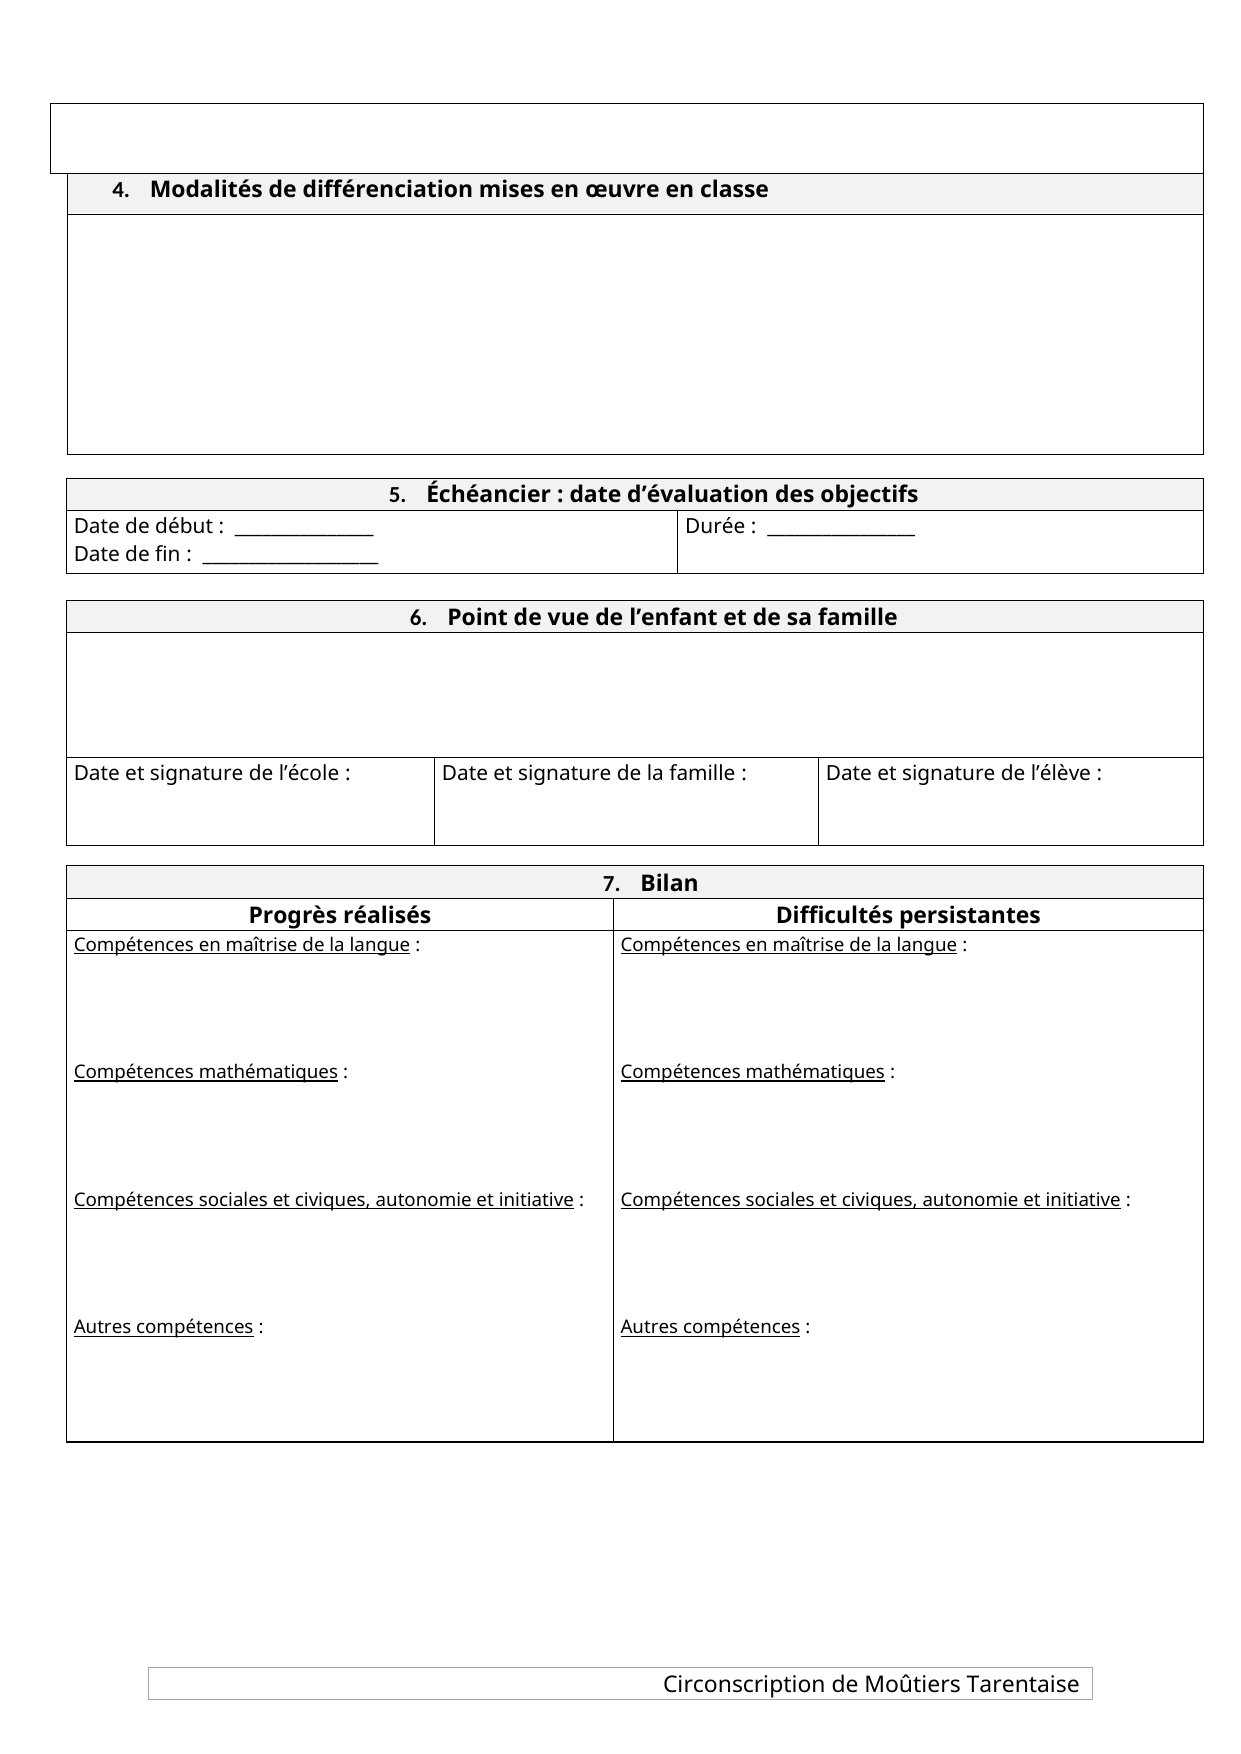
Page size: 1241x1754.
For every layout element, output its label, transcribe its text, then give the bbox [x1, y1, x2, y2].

table_header Point de vue de l’enfant et de sa famille [67, 601, 1203, 632]
table_cell Progrès réalisés [67, 899, 613, 930]
table_cell Modalités de différenciation mises en œuvre en classe [68, 174, 1203, 213]
table_header Échéancier : date d’évaluation des objectifs [67, 479, 1203, 510]
table_cell [67, 633, 1203, 757]
table_cell [51, 214, 67, 454]
table_cell Compétences en maîtrise de la langue : Compétences mathématiques : Compétences sociales et civiques, autonomie et initiative : Autres compétences : [67, 931, 613, 1441]
table_cell Date de début : _______________ Date de fin : ___________________ [67, 511, 677, 573]
table_cell [51, 174, 67, 213]
table_cell [51, 104, 1203, 172]
table_cell Date et signature de l’école : [67, 758, 434, 844]
table_cell Durée : ________________ [678, 511, 1203, 573]
table_header Bilan [67, 866, 1203, 898]
table_cell [68, 215, 1203, 454]
table_cell Compétences en maîtrise de la langue : Compétences mathématiques : Compétences sociales et civiques, autonomie et initiative : Autres compétences : [614, 931, 1203, 1441]
table_cell Difficultés persistantes [614, 899, 1203, 930]
table_cell Date et signature de l’élève : [819, 758, 1203, 844]
table_cell Date et signature de la famille : [435, 758, 818, 844]
